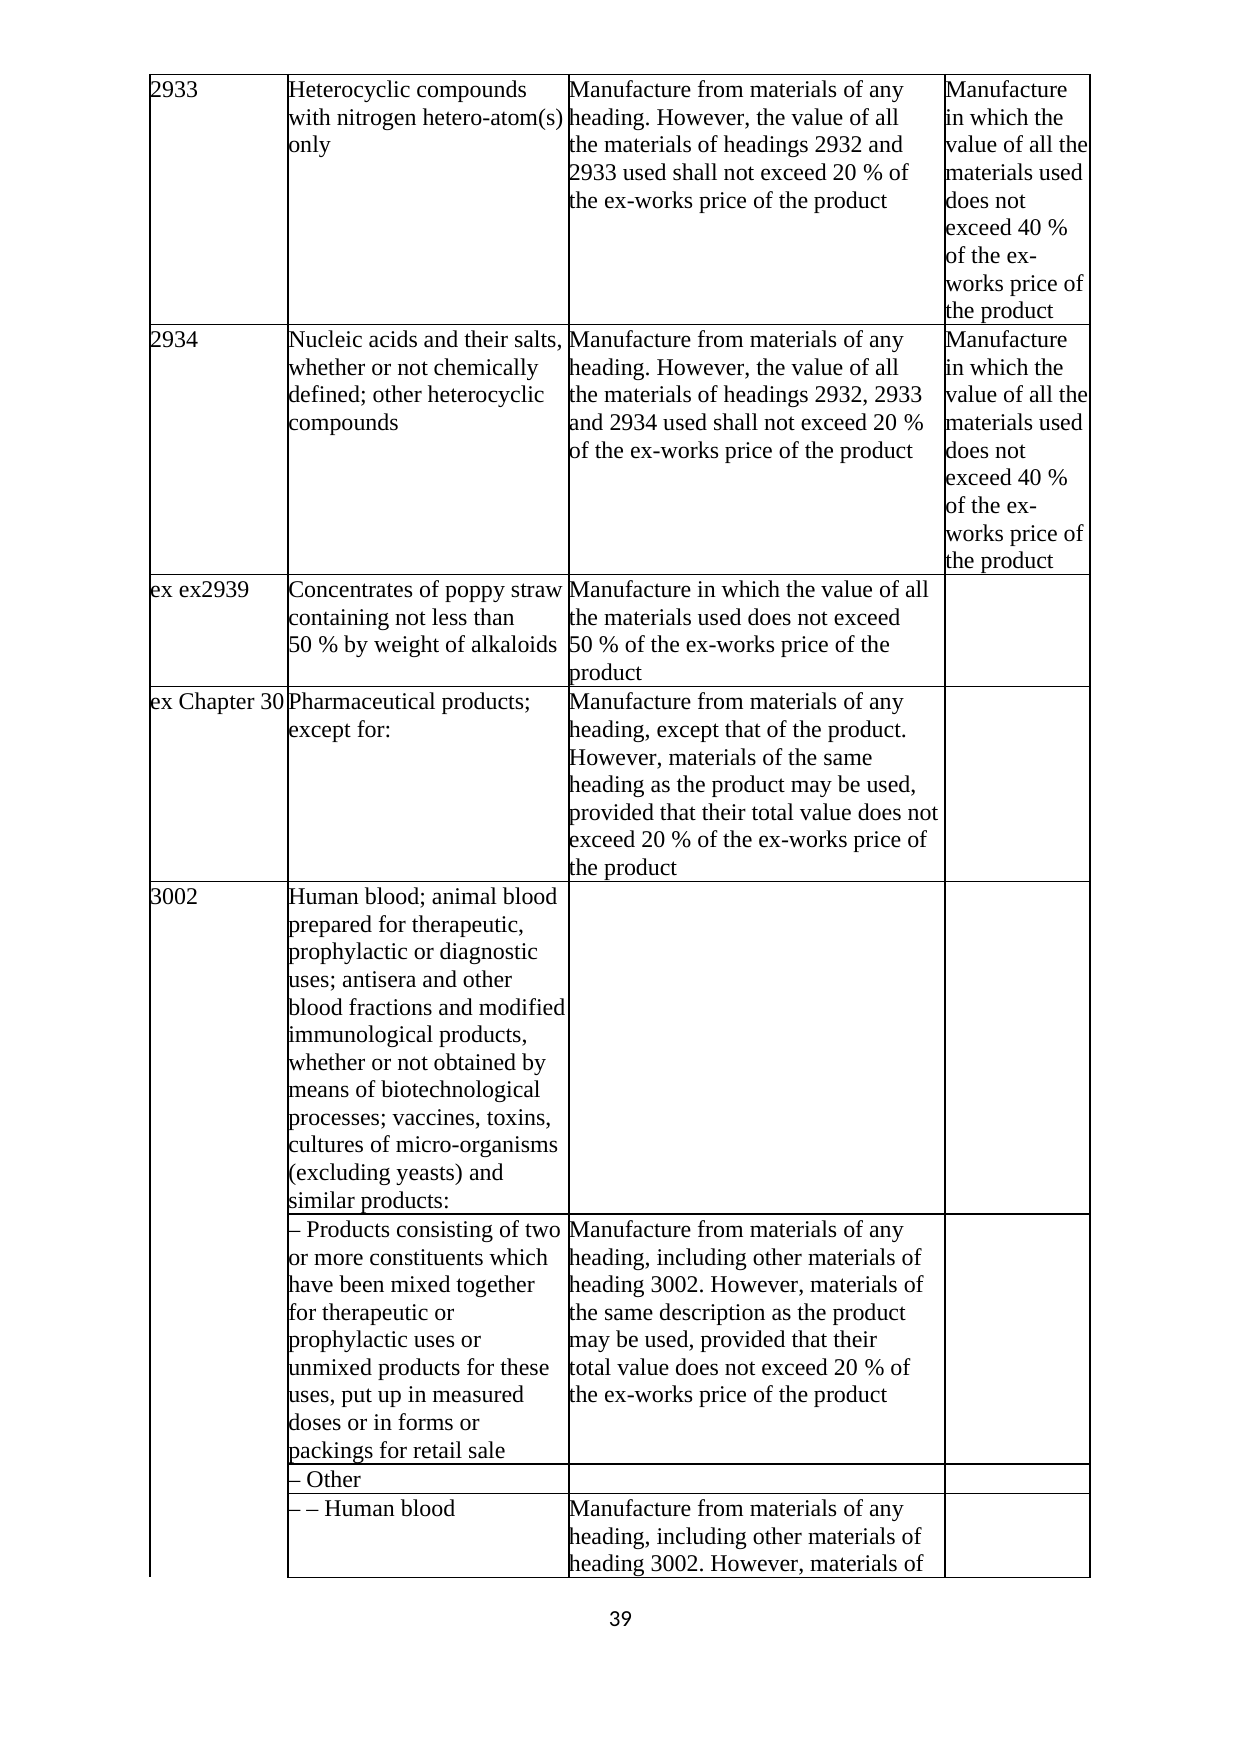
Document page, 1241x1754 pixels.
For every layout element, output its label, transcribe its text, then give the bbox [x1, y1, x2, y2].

table_cell ex Chapter 30 [151, 687, 287, 881]
table_cell Heterocyclic compounds with nitrogen hetero-atom(s) only [289, 75, 568, 324]
table_cell 3002 [151, 882, 287, 1577]
table_cell 2934 [151, 325, 287, 574]
table_cell Manufacture from materials of any heading. However, the value of all the materials of headings 2932, 2933 and 2934 used shall not exceed 20 % of the ex-works price of the product [570, 325, 944, 574]
table_cell Manufacture in which the value of all the materials used does not exceed 50 % of the ex-works price of the product [570, 575, 944, 686]
table_cell ex ex2939 [151, 575, 287, 686]
table_cell [946, 1494, 1089, 1577]
table_cell [946, 575, 1089, 686]
table_cell [946, 1465, 1089, 1492]
table_cell Nucleic acids and their salts, whether or not chemically defined; other heterocyclic compounds [289, 325, 568, 574]
table_cell – Products consisting of two or more constituents which have been mixed together for therapeutic or prophylactic uses or unmixed products for these uses, put up in measured doses or in forms or packings for retail sale [289, 1215, 568, 1463]
table_cell Manufacture in which the value of all the materials used does not exceed 40 % of the ex-works price of the product [946, 75, 1089, 324]
table_cell Manufacture in which the value of all the materials used does not exceed 40 % of the ex-works price of the product [946, 325, 1089, 574]
table_cell Manufacture from materials of any heading, including other materials of heading 3002. However, materials of [570, 1494, 944, 1577]
table_cell [946, 687, 1089, 881]
table_cell Pharmaceutical products; except for: [289, 687, 568, 881]
table_cell Concentrates of poppy straw containing not less than 50 % by weight of alkaloids [289, 575, 568, 686]
table_cell [946, 1215, 1089, 1463]
table_cell Manufacture from materials of any heading, except that of the product. However, materials of the same heading as the product may be used, provided that their total value does not exceed 20 % of the ex-works price of the product [570, 687, 944, 881]
table_cell Human blood; animal blood prepared for therapeutic, prophylactic or diagnostic uses; antisera and other blood fractions and modified immunological products, whether or not obtained by means of biotechnological processes; vaccines, toxins, cultures of micro-organisms (excluding yeasts) and similar products: [289, 882, 568, 1213]
table_cell – – Human blood [289, 1494, 568, 1577]
table_cell Manufacture from materials of any heading. However, the value of all the materials of headings 2932 and 2933 used shall not exceed 20 % of the ex-works price of the product [570, 75, 944, 324]
table_cell [946, 882, 1089, 1213]
table_cell Manufacture from materials of any heading, including other materials of heading 3002. However, materials of the same description as the product may be used, provided that their total value does not exceed 20 % of the ex-works price of the product [570, 1215, 944, 1463]
table_cell 2933 [151, 75, 287, 324]
table_cell [570, 882, 944, 1213]
table_cell [570, 1465, 944, 1492]
table_cell – Other [289, 1465, 568, 1492]
